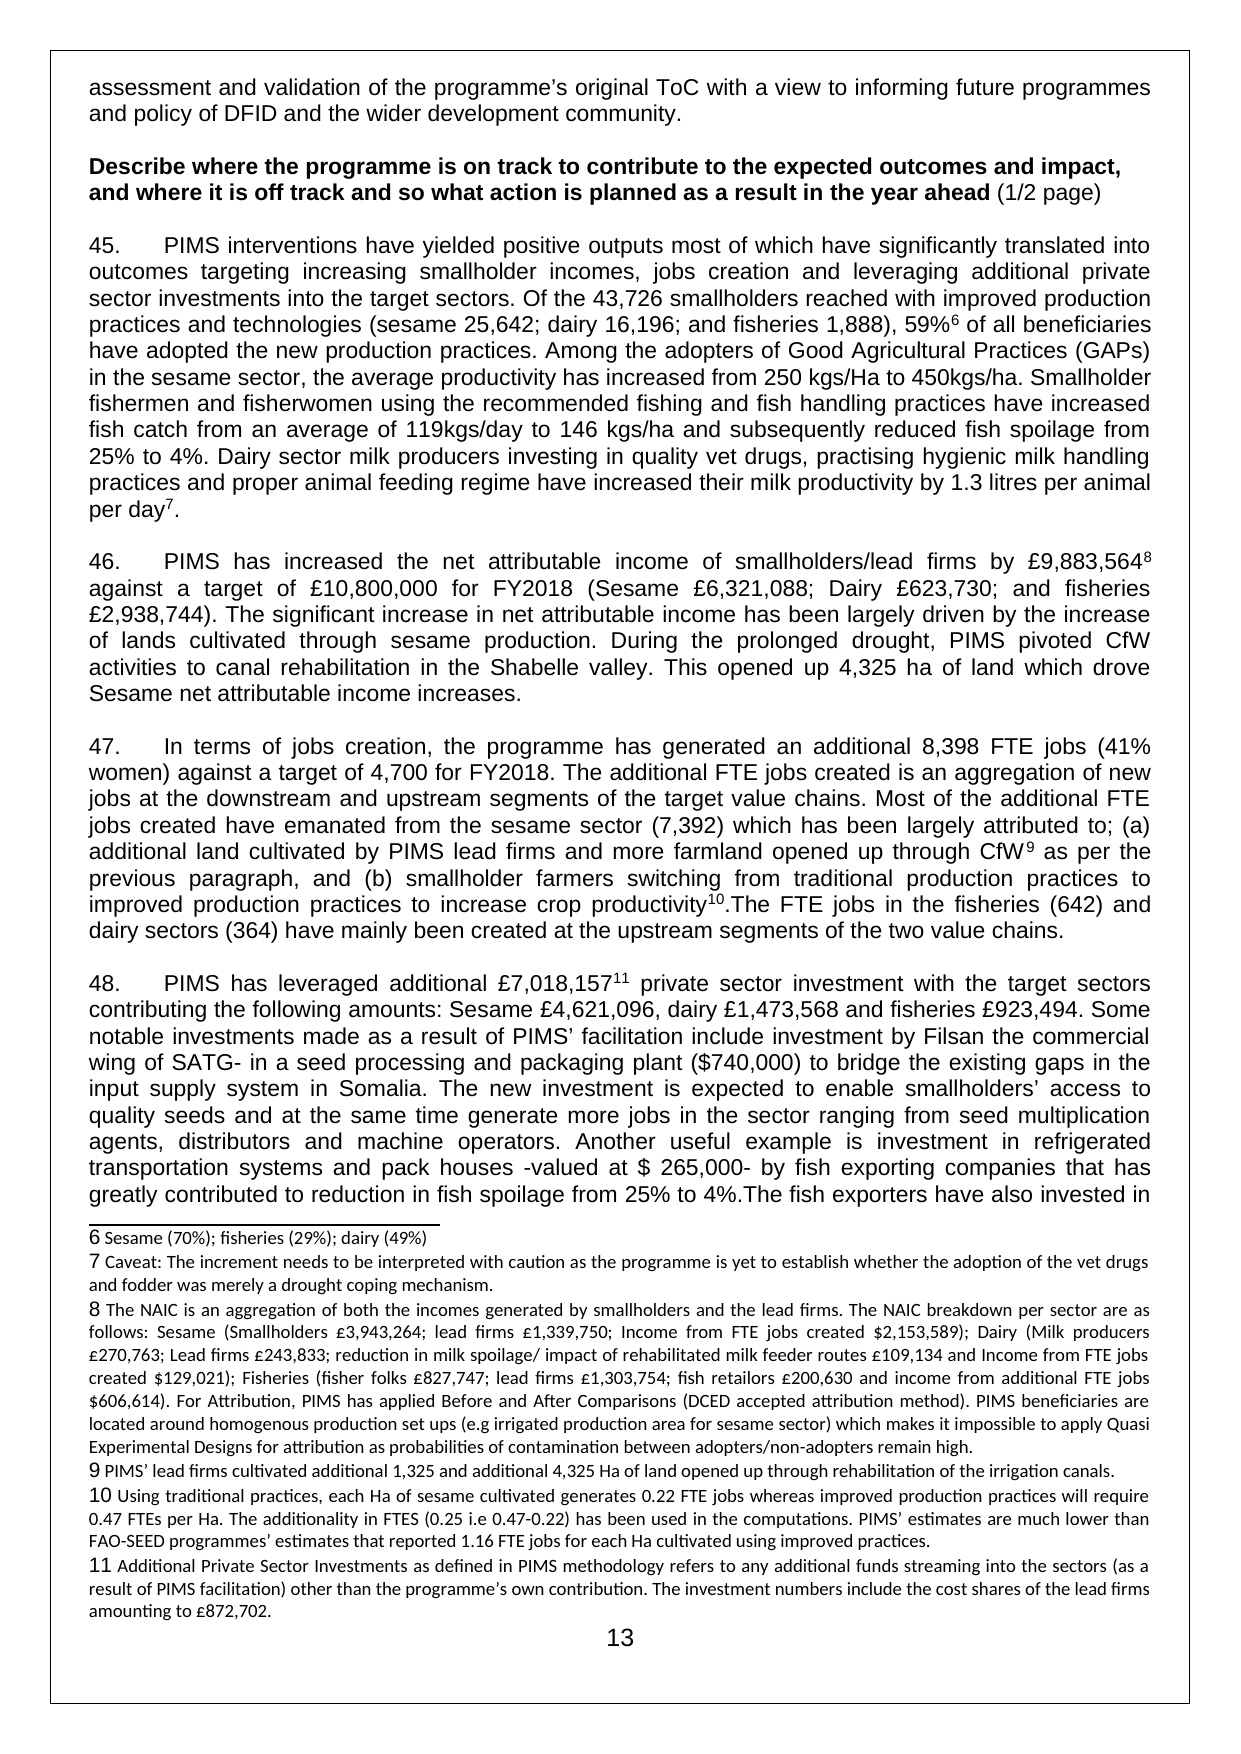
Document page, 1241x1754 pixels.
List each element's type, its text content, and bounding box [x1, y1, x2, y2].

text The NAIC is an aggregation of both the incomes generated by smallholders and the lead firms. The NAIC breakdown per sector are as follows: Sesame (Smallholders £3,943,264; lead firms £1,339,750; Income from FTE jobs created $2,153,589); Dairy (Milk producers £270,763; Lead firms £243,833; reduction in milk spoilage/ impact of rehabilitated milk feeder routes £109,134 and Income from FTE jobs created $129,021); Fisheries (fisher folks £827,747; lead firms £1,303,754; fish retailors £200,630 and income from additional FTE jobs $606,614). For Attribution, PIMS has applied Before and After Comparisons (DCED accepted attribution method). PIMS beneficiaries are located around homogenous production set ups (e.g irrigated production area for sesame sector) which makes it impossible to apply Quasi Experimental Designs for attribution as probabilities of contamination between adopters/non-adopters remain high. [89, 1296, 1152, 1458]
text 45. PIMS interventions have yielded positive outputs most of which have significantly translated into outcomes targeting increasing smallholder incomes, jobs creation and leveraging additional private sector investments into the target sectors. Of the 43,726 smallholders reached with improved production practices and technologies (sesame 25,642; dairy 16,196; and fisheries 1,888), 59% of all beneficiaries have adopted the new production practices. Among the adopters of Good Agricultural Practices (GAPs) in the sesame sector, the average productivity has increased from 250 kgs/Ha to 450kgs/ha. Smallholder fishermen and fisherwomen using the recommended fishing and fish handling practices have increased fish catch from an average of 119kgs/day to 146 kgs/ha and subsequently reduced fish spoilage from 25% to 4%. Dairy sector milk producers investing in quality vet drugs, practising hygienic milk handling practices and proper animal feeding regime have increased their milk productivity by 1.3 litres per animal per day. [89, 232, 1152, 522]
text Describe where the programme is on track to contribute to the expected outcomes and impact, and where it is off track and so what action is planned as a result in the year ahead (1/2 page) [89, 153, 1152, 206]
text Caveat: The increment needs to be interpreted with caution as the programme is yet to establish whether the adoption of the vet drugs and fodder was merely a drought coping mechanism. [89, 1249, 1152, 1296]
text Sesame (70%); fisheries (29%); dairy (49%) [89, 1225, 1152, 1249]
text assessment and validation of the programme’s original ToC with a view to informing future programmes and policy of DFID and the wider development community. [89, 74, 1152, 127]
text PIMS’ lead firms cultivated additional 1,325 and additional 4,325 Ha of land opened up through rehabilitation of the irrigation canals. [89, 1458, 1152, 1482]
text 46. PIMS has increased the net attributable income of smallholders/lead firms by £9,883,564 against a target of £10,800,000 for FY2018 (Sesame £6,321,088; Dairy £623,730; and fisheries £2,938,744). The significant increase in net attributable income has been largely driven by the increase of lands cultivated through sesame production. During the prolonged drought, PIMS pivoted CfW activities to canal rehabilitation in the Shabelle valley. This opened up 4,325 ha of land which drove Sesame net attributable income increases. [89, 548, 1152, 706]
text 47. In terms of jobs creation, the programme has generated an additional 8,398 FTE jobs (41% women) against a target of 4,700 for FY2018. The additional FTE jobs created is an aggregation of new jobs at the downstream and upstream segments of the target value chains. Most of the additional FTE jobs created have emanated from the sesame sector (7,392) which has been largely attributed to; (a) additional land cultivated by PIMS lead firms and more farmland opened up through CfW as per the previous paragraph, and (b) smallholder farmers switching from traditional production practices to improved production practices to increase crop productivity.The FTE jobs in the fisheries (642) and dairy sectors (364) have mainly been created at the upstream segments of the two value chains. [89, 733, 1152, 943]
text 48. PIMS has leveraged additional £7,018,157 private sector investment with the target sectors contributing the following amounts: Sesame £4,621,096, dairy £1,473,568 and fisheries £923,494. Some notable investments made as a result of PIMS’ facilitation include investment by Filsan the commercial wing of SATG- in a seed processing and packaging plant ($740,000) to bridge the existing gaps in the input supply system in Somalia. The new investment is expected to enable smallholders’ access to quality seeds and at the same time generate more jobs in the sector ranging from seed multiplication agents, distributors and machine operators. Another useful example is investment in refrigerated transportation systems and pack houses -valued at $ 265,000- by fish exporting companies that has greatly contributed to reduction in fish spoilage from 25% to 4%.The fish exporters have also invested in [89, 970, 1152, 1207]
text Using traditional practices, each Ha of sesame cultivated generates 0.22 FTE jobs whereas improved production practices will require 0.47 FTEs per Ha. The additionality in FTES (0.25 i.e 0.47-0.22) has been used in the computations. PIMS’ estimates are much lower than FAO-SEED programmes’ estimates that reported 1.16 FTE jobs for each Ha cultivated using improved practices. [89, 1482, 1152, 1552]
text Additional Private Sector Investments as defined in PIMS methodology refers to any additional funds streaming into the sectors (as a result of PIMS facilitation) other than the programme’s own contribution. The investment numbers include the cost shares of the lead firms amounting to £872,702. [89, 1552, 1152, 1623]
